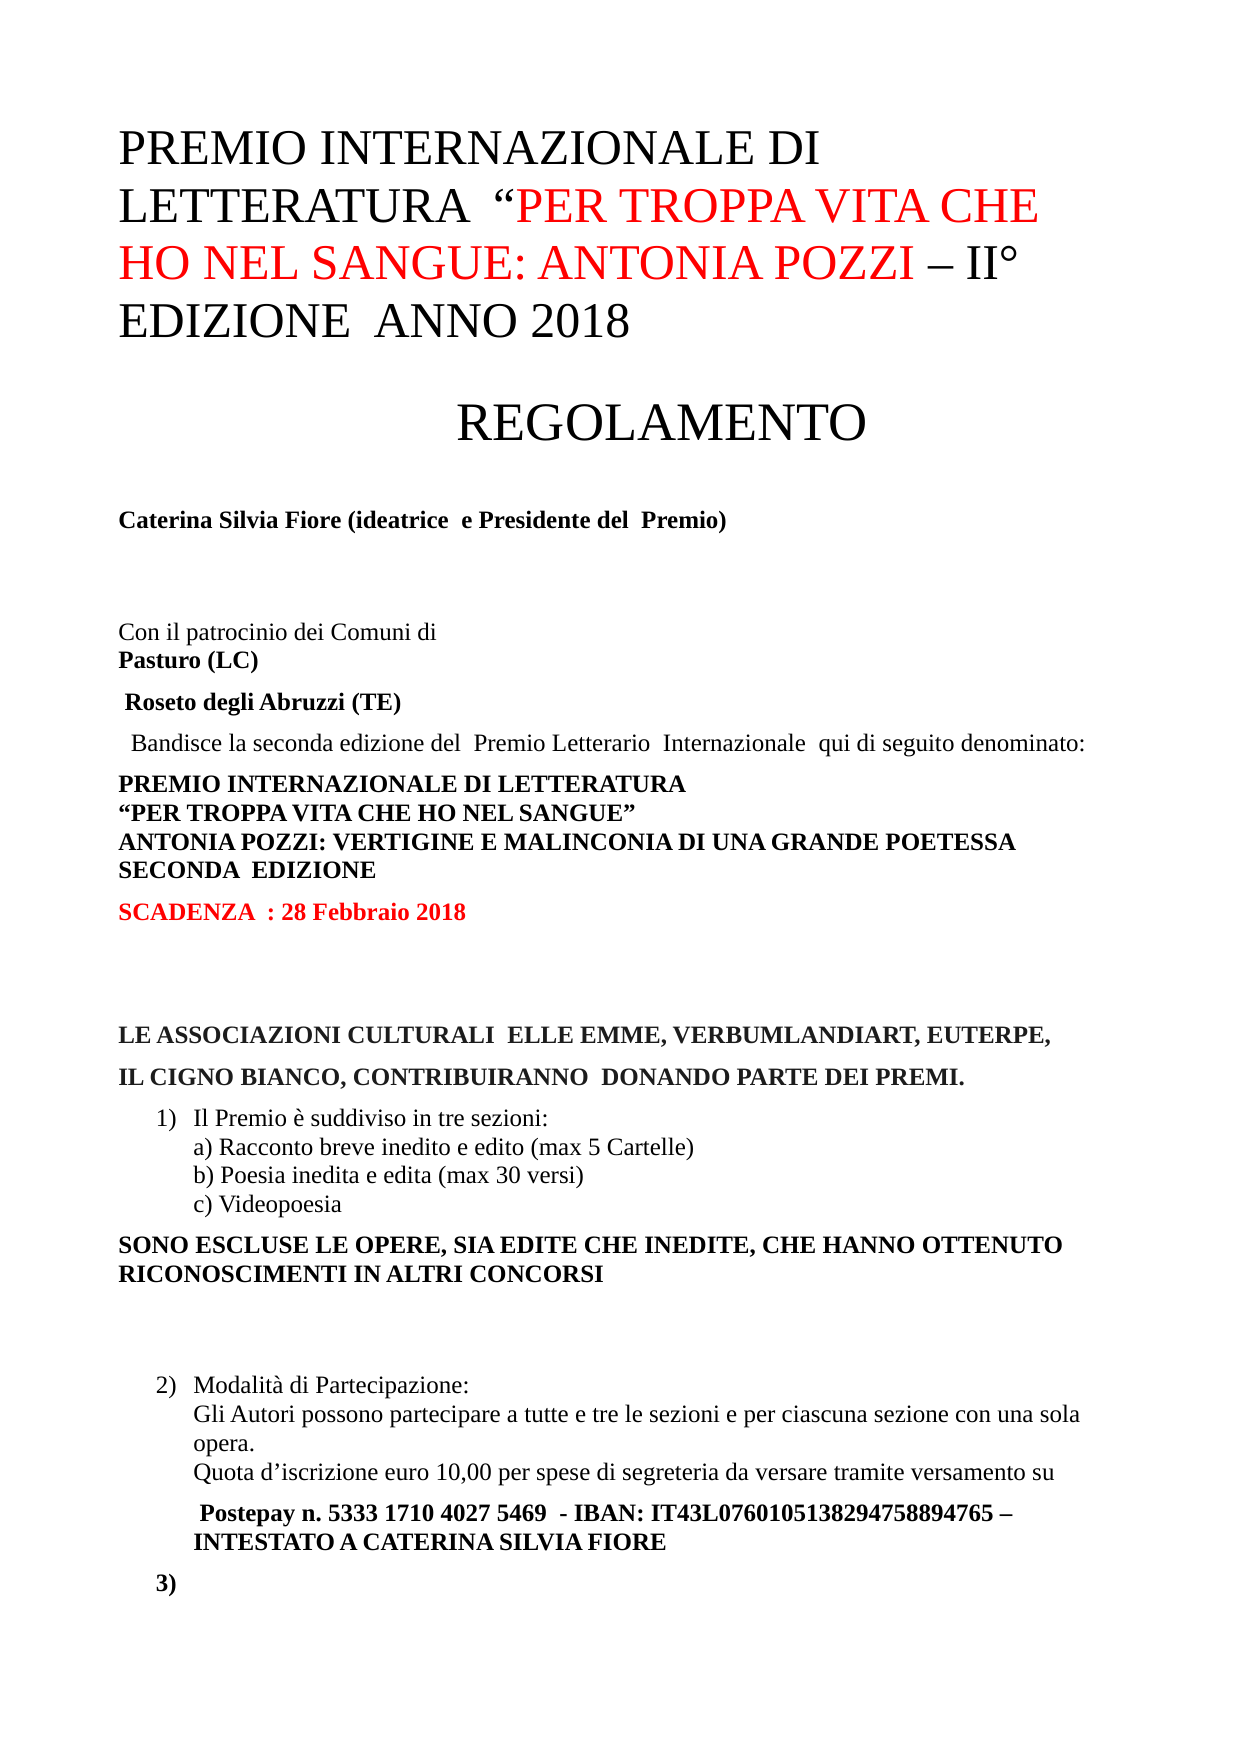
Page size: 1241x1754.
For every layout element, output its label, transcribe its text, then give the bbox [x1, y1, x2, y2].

text Con il patrocinio dei Comuni di Pasturo (LC) [118, 617, 1122, 674]
text IL CIGNO BIANCO, CONTRIBUIRANNO DONANDO PARTE DEI PREMI. [118, 1062, 1122, 1090]
text SONO ESCLUSE LE OPERE, SIA EDITE CHE INEDITE, CHE HANNO OTTENUTO RICONOSCIMENTI IN ALTRI CONCORSI [118, 1230, 1122, 1317]
text Bandisce la seconda edizione del Premio Letterario Internazionale qui di seguito denominato: [118, 728, 1122, 757]
list Postepay n. 5333 1710 4027 5469 - IBAN: IT43L0760105138294758894765 – INTESTATO A CATERINA SILVIA FIORE [156, 1498, 1122, 1555]
list Il Premio è suddiviso in tre sezioni: a) Racconto breve inedito e edito (max 5 Cartelle) b) Poesia inedita e edita (max 30 versi) c) Videopoesia [156, 1103, 1122, 1218]
list Modalità di Partecipazione: Gli Autori possono partecipare a tutte e tre le sezioni e per ciascuna sezione con una sola opera. Quota d’iscrizione euro 10,00 per spese di segreteria da versare tramite versamento su [156, 1370, 1122, 1485]
text Roseto degli Abruzzi (TE) [118, 687, 1122, 715]
text PREMIO INTERNAZIONALE DI LETTERATURA “PER TROPPA VITA CHE HO NEL SANGUE” ANTONIA POZZI: VERTIGINE E MALINCONIA DI UNA GRANDE POETESSA SECONDA EDIZIONE [118, 769, 1122, 884]
text SCADENZA : 28 Febbraio 2018 [118, 897, 1122, 925]
text LE ASSOCIAZIONI CULTURALI ELLE EMME, VERBUMLANDIART, EUTERPE, [118, 1020, 1122, 1049]
text PREMIO INTERNAZIONALE DI LETTERATURA “PER TROPPA VITA CHE HO NEL SANGUE: ANTONIA POZZI – II° EDIZIONE ANNO 2018 [118, 118, 1122, 348]
text REGOLAMENTO [118, 389, 1122, 452]
text Caterina Silvia Fiore (ideatrice e Presidente del Premio) [118, 505, 1122, 563]
